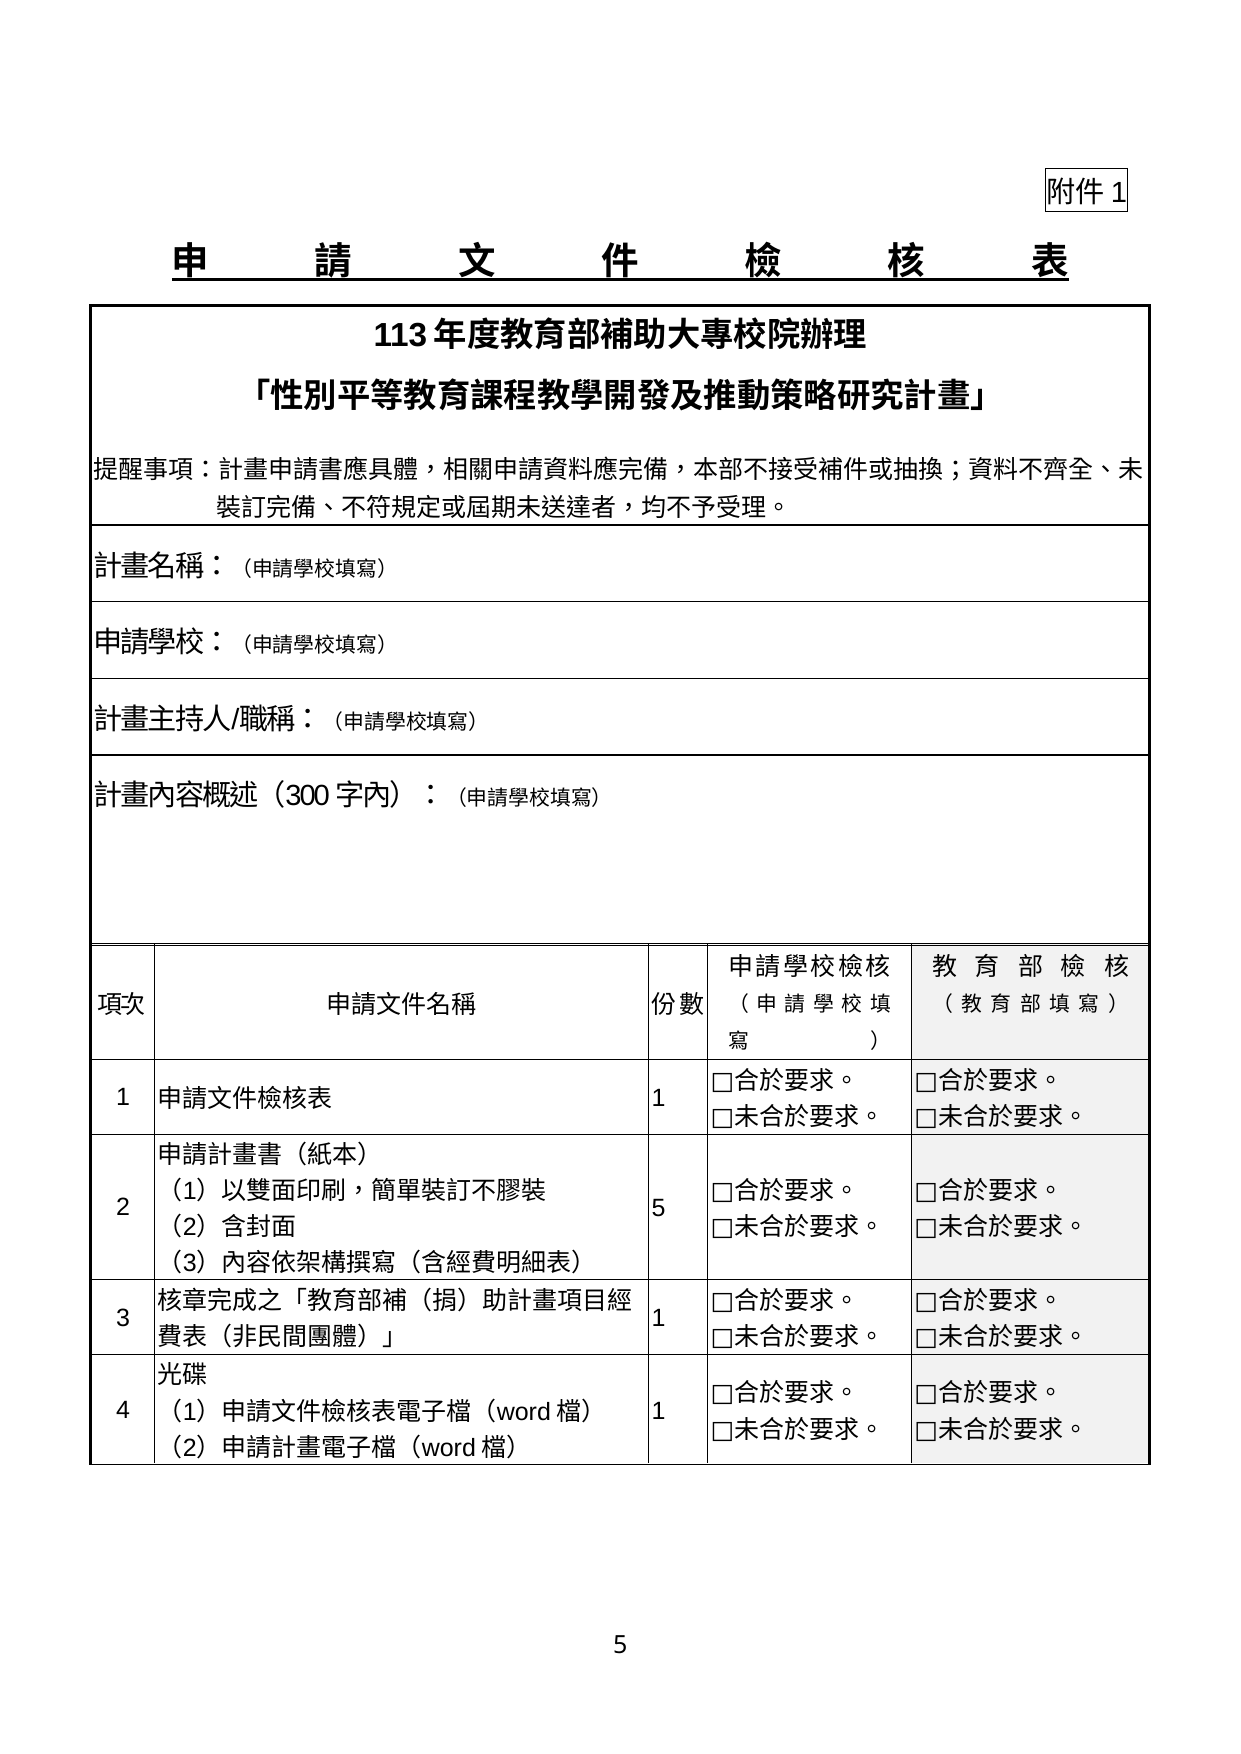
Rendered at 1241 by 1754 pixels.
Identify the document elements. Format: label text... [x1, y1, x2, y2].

table_cell 計畫主持人/職稱：（申請學校填寫） [92, 679, 1148, 754]
table_header 113年度教育部補助大專校院辦理 「性別平等教育課程教學開發及推動策略研究計畫」 提醒事項：計畫申請書應具體，相關申請資料應完備，本部不接受補件或抽換；資料不齊全、未裝訂完備、不符規定或屆期未送達者，均不予受理。 [92, 307, 1148, 524]
table_cell 核章完成之「教育部補（捐）助計畫項目經費表（非民間團體）」 [155, 1280, 648, 1354]
text 附件1 [112, 164, 1128, 212]
table_cell □合於要求。 □未合於要求。 [708, 1355, 911, 1463]
table_cell 申請計畫書（紙本） （1）以雙面印刷，簡單裝訂不膠裝 （2）含封面 （3）內容依架構撰寫（含經費明細表） [155, 1135, 648, 1279]
table_cell □合於要求。 □未合於要求。 [912, 1060, 1148, 1134]
table_cell □合於要求。 □未合於要求。 [708, 1280, 911, 1354]
table_cell □合於要求。 □未合於要求。 [912, 1355, 1148, 1463]
table_cell 申請文件檢核表 [155, 1060, 648, 1134]
table_cell 4 [92, 1355, 154, 1463]
table_cell 份數 [649, 946, 707, 1059]
table_cell 申請學校：（申請學校填寫） [92, 602, 1148, 677]
table_cell 計畫名稱：（申請學校填寫） [92, 526, 1148, 601]
table_cell 項次 [92, 946, 154, 1059]
table_cell 光碟 （1）申請文件檢核表電子檔（word檔） （2）申請計畫電子檔（word檔） [155, 1355, 648, 1463]
table_cell 3 [92, 1280, 154, 1354]
table_cell □合於要求。 □未合於要求。 [912, 1280, 1148, 1354]
table_cell □合於要求。 □未合於要求。 [912, 1135, 1148, 1279]
table_cell 計畫內容概述（300字內）：（申請學校填寫） [92, 756, 1148, 943]
table_cell 1 [92, 1060, 154, 1134]
text [172, 281, 1069, 285]
table_cell 申請文件名稱 [155, 946, 648, 1059]
table_cell 1 [649, 1355, 707, 1463]
table_cell 申請學校檢核 （申請學校填寫） [708, 946, 911, 1059]
table_cell □合於要求。 □未合於要求。 [708, 1135, 911, 1279]
table_cell 5 [649, 1135, 707, 1279]
table_cell 1 [649, 1060, 707, 1134]
text 申請文件檢核表 [172, 231, 1069, 278]
table_cell □合於要求。 □未合於要求。 [708, 1060, 911, 1134]
table_cell 2 [92, 1135, 154, 1279]
table_cell 教育部檢核 （教育部填寫） [912, 946, 1148, 1059]
table_cell 1 [649, 1280, 707, 1354]
